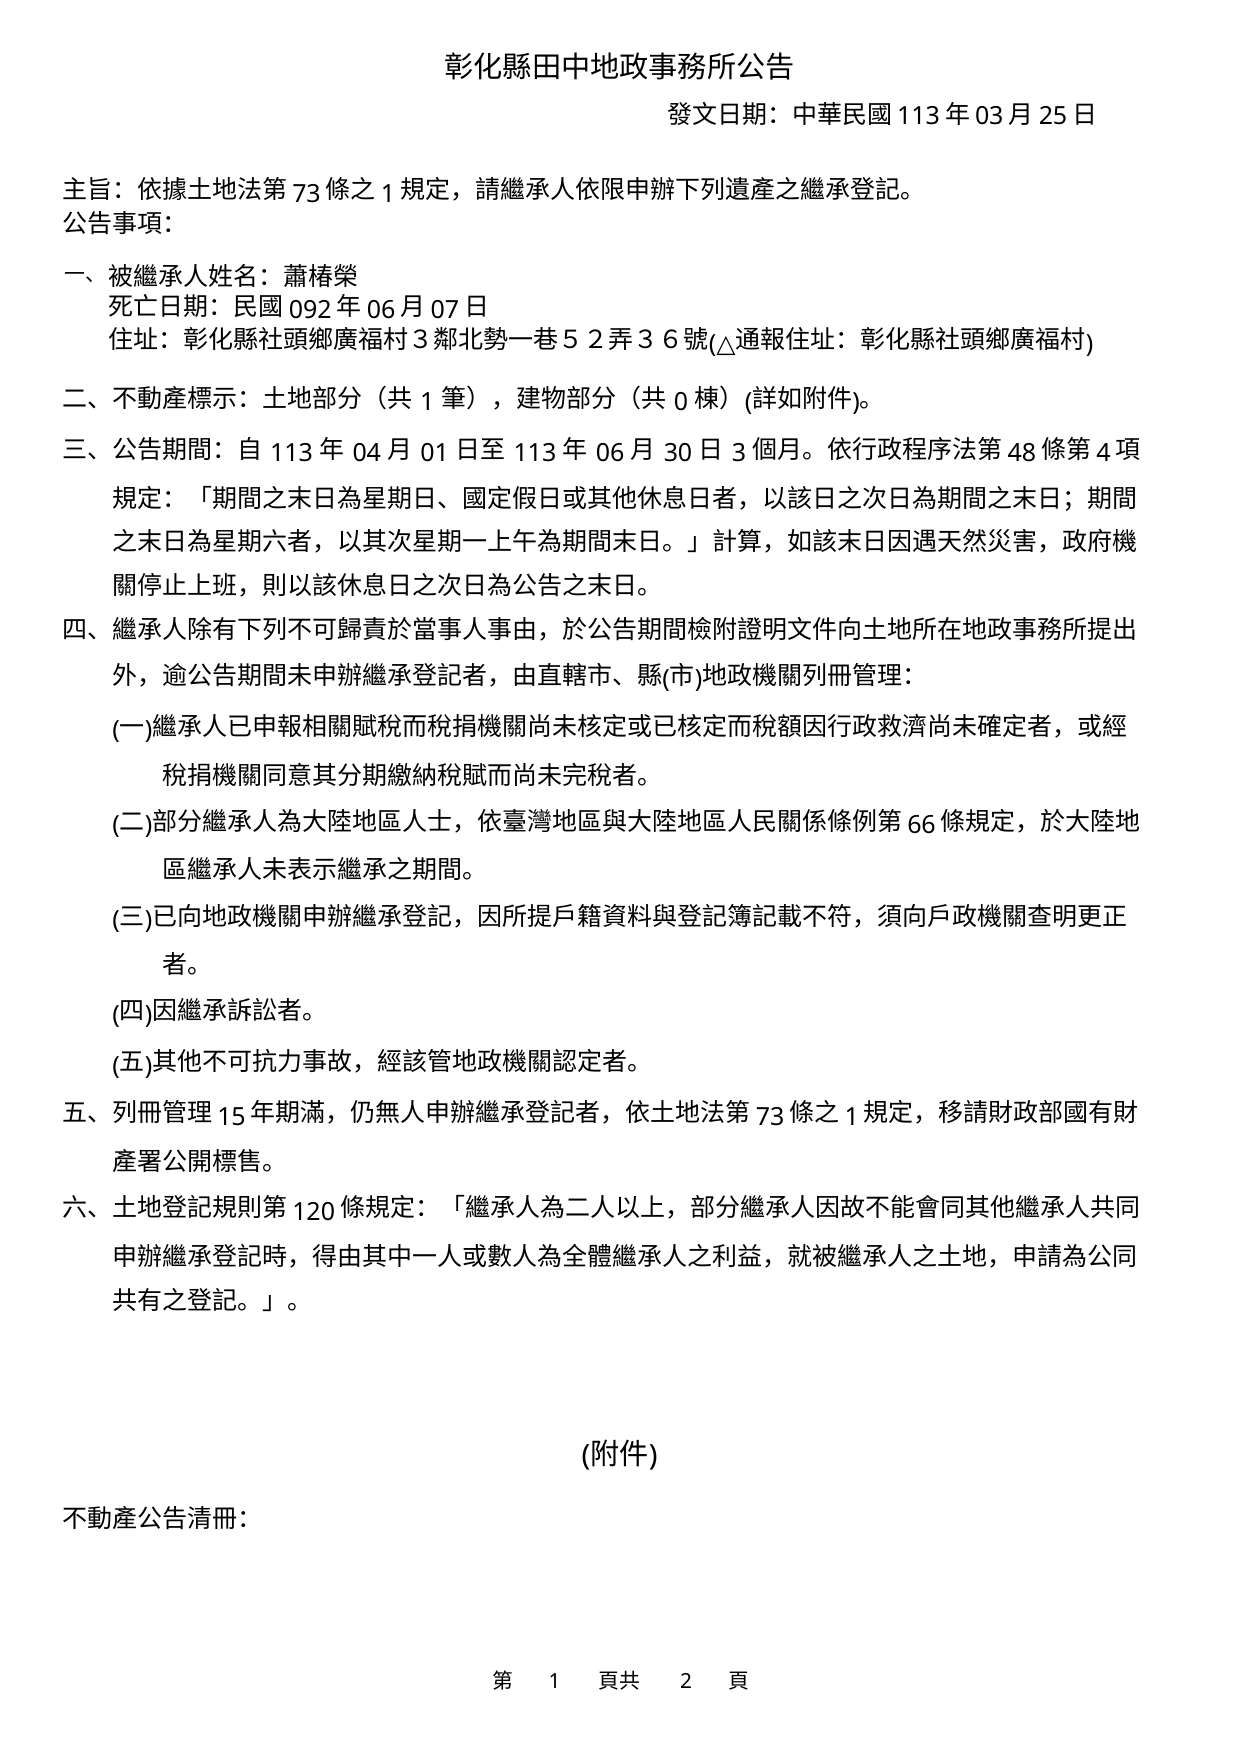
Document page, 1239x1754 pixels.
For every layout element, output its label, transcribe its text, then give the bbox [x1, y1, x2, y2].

table_cell [109, 1383, 482, 1423]
table_cell [0, 314, 62, 384]
table_cell [653, 95, 667, 135]
table_cell [1177, 176, 1239, 246]
table_cell [523, 1557, 585, 1661]
table_cell [653, 135, 667, 176]
table_cell [0, 1485, 62, 1557]
table_cell [1177, 41, 1239, 94]
table_cell 主旨：依據土地法第73條之1規定，請繼承人依限申辦下列遺產之繼承登記。 公告事項： [62, 176, 1177, 262]
table_cell [718, 1383, 759, 1423]
table_header [1177, 0, 1239, 41]
table_cell 發文日期：中華民國113年03月25日 [667, 95, 1177, 135]
table_cell [1177, 95, 1239, 135]
table_cell [62, 314, 109, 384]
table_cell [523, 1383, 585, 1423]
table_cell (附件) [62, 1424, 1177, 1485]
table_cell [0, 263, 62, 313]
table_cell [759, 1383, 1177, 1423]
table_cell [1177, 1661, 1239, 1701]
table_cell 被繼承人姓名：蕭椿榮 死亡日期：民國092年06月07日 住址：彰化縣社頭鄉廣福村３鄰北勢一巷５２弄３６號(△通報住址：彰化縣社頭鄉廣福村) [109, 263, 1177, 384]
table_cell [1177, 1383, 1239, 1423]
table_cell [585, 135, 653, 176]
table_header [0, 0, 62, 41]
table_cell [109, 1557, 482, 1661]
table_cell [62, 1557, 109, 1661]
table_cell [1177, 314, 1239, 384]
table_cell [759, 1557, 1177, 1661]
table_cell [0, 95, 62, 135]
table_cell [1177, 1424, 1239, 1485]
table_cell [667, 135, 718, 176]
table_cell [1177, 1557, 1239, 1661]
table_cell [1177, 263, 1239, 313]
table_cell [1177, 384, 1239, 1383]
table_header [653, 0, 667, 41]
table_header [109, 0, 482, 41]
table_header [523, 0, 585, 41]
table_cell [62, 1661, 109, 1701]
table_cell [718, 1557, 759, 1661]
table_cell 1 [523, 1661, 585, 1701]
table_cell 彰化縣田中地政事務所公告 [62, 41, 1177, 94]
table_cell [1177, 135, 1239, 176]
table_cell [523, 95, 585, 135]
table_cell [62, 95, 109, 135]
table_cell [0, 246, 62, 262]
table_cell [109, 95, 482, 135]
table_cell [0, 41, 62, 94]
table_cell [0, 384, 62, 1383]
table_cell 第 [483, 1661, 523, 1701]
table_cell 二、不動產標示：土地部分（共 1 筆），建物部分（共 0 棟）(詳如附件)。 三、公告期間：自 113 年 04 月 01 日至 113 年 06 月 30 日 3 個月。依行政程序法第48條第4項 規定：「期間之末日為星期日、國定假日或其他休息日者，以該日之次日為期間之末日；期間 之末日為星期六者，以其次星期一上午為期間末日。」計算，如該末日因遇天然災害，政府機 關停止上班，則以該休息日之次日為公告之末日。 四、繼承人除有下列不可歸責於當事人事由，於公告期間檢附證明文件向土地所在地政事務所提出 外，逾公告期間未申辦繼承登記者，由直轄市、縣(市)地政機關列冊管理： (一)繼承人已申報相關賦稅而稅捐機關尚未核定或已核定而稅額因行政救濟尚未確定者，或經 稅捐機關同意其分期繳納稅賦而尚未完稅者。 (二)部分繼承人為大陸地區人士，依臺灣地區與大陸地區人民關係條例第66條規定，於大陸地 區繼承人未表示繼承之期間。 (三)已向地政機關申辦繼承登記，因所提戶籍資料與登記簿記載不符，須向戶政機關查明更正 者。 (四)因繼承訴訟者。 (五)其他不可抗力事故，經該管地政機關認定者。 五、列冊管理15年期滿，仍無人申辦繼承登記者，依土地法第73條之1規定，移請財政部國有財 產署公開標售。 六、土地登記規則第120條規定：「繼承人為二人以上，部分繼承人因故不能會同其他繼承人共同 申辦繼承登記時，得由其中一人或數人為全體繼承人之利益，就被繼承人之土地，申請為公同 共有之登記。」。 [62, 384, 1177, 1383]
table_cell [62, 1383, 109, 1423]
table_cell [0, 1557, 62, 1661]
table_cell 頁共 [585, 1661, 653, 1701]
table_cell [585, 95, 653, 135]
table_cell [483, 95, 523, 135]
table_header [62, 0, 109, 41]
table_cell [483, 1383, 523, 1423]
table_cell [483, 135, 523, 176]
table_cell [718, 135, 759, 176]
table_cell 頁 [718, 1661, 759, 1701]
table_cell [62, 135, 109, 176]
table_cell [759, 135, 1177, 176]
table_cell [0, 176, 62, 246]
table_cell 一、 [62, 263, 109, 313]
table_cell [1177, 246, 1239, 262]
table_header [667, 0, 718, 41]
table_cell [759, 1661, 1177, 1701]
table_cell [109, 1661, 482, 1701]
table_cell [0, 1424, 62, 1485]
table_cell [0, 1661, 62, 1701]
table_header [585, 0, 653, 41]
table_cell [109, 135, 482, 176]
table_cell [585, 1557, 653, 1661]
table_cell [0, 1383, 62, 1423]
table_cell 不動產公告清冊： [62, 1485, 1177, 1557]
table_cell [667, 1383, 718, 1423]
table_cell [0, 135, 62, 176]
table_cell [653, 1557, 667, 1661]
table_header [483, 0, 523, 41]
table_cell [653, 1383, 667, 1423]
table_cell [667, 1557, 718, 1661]
table_cell [1177, 1485, 1239, 1557]
table_cell 2 [653, 1661, 718, 1701]
table_cell [523, 135, 585, 176]
table_cell [483, 1557, 523, 1661]
table_header [718, 0, 759, 41]
table_cell [585, 1383, 653, 1423]
table_header [759, 0, 1177, 41]
